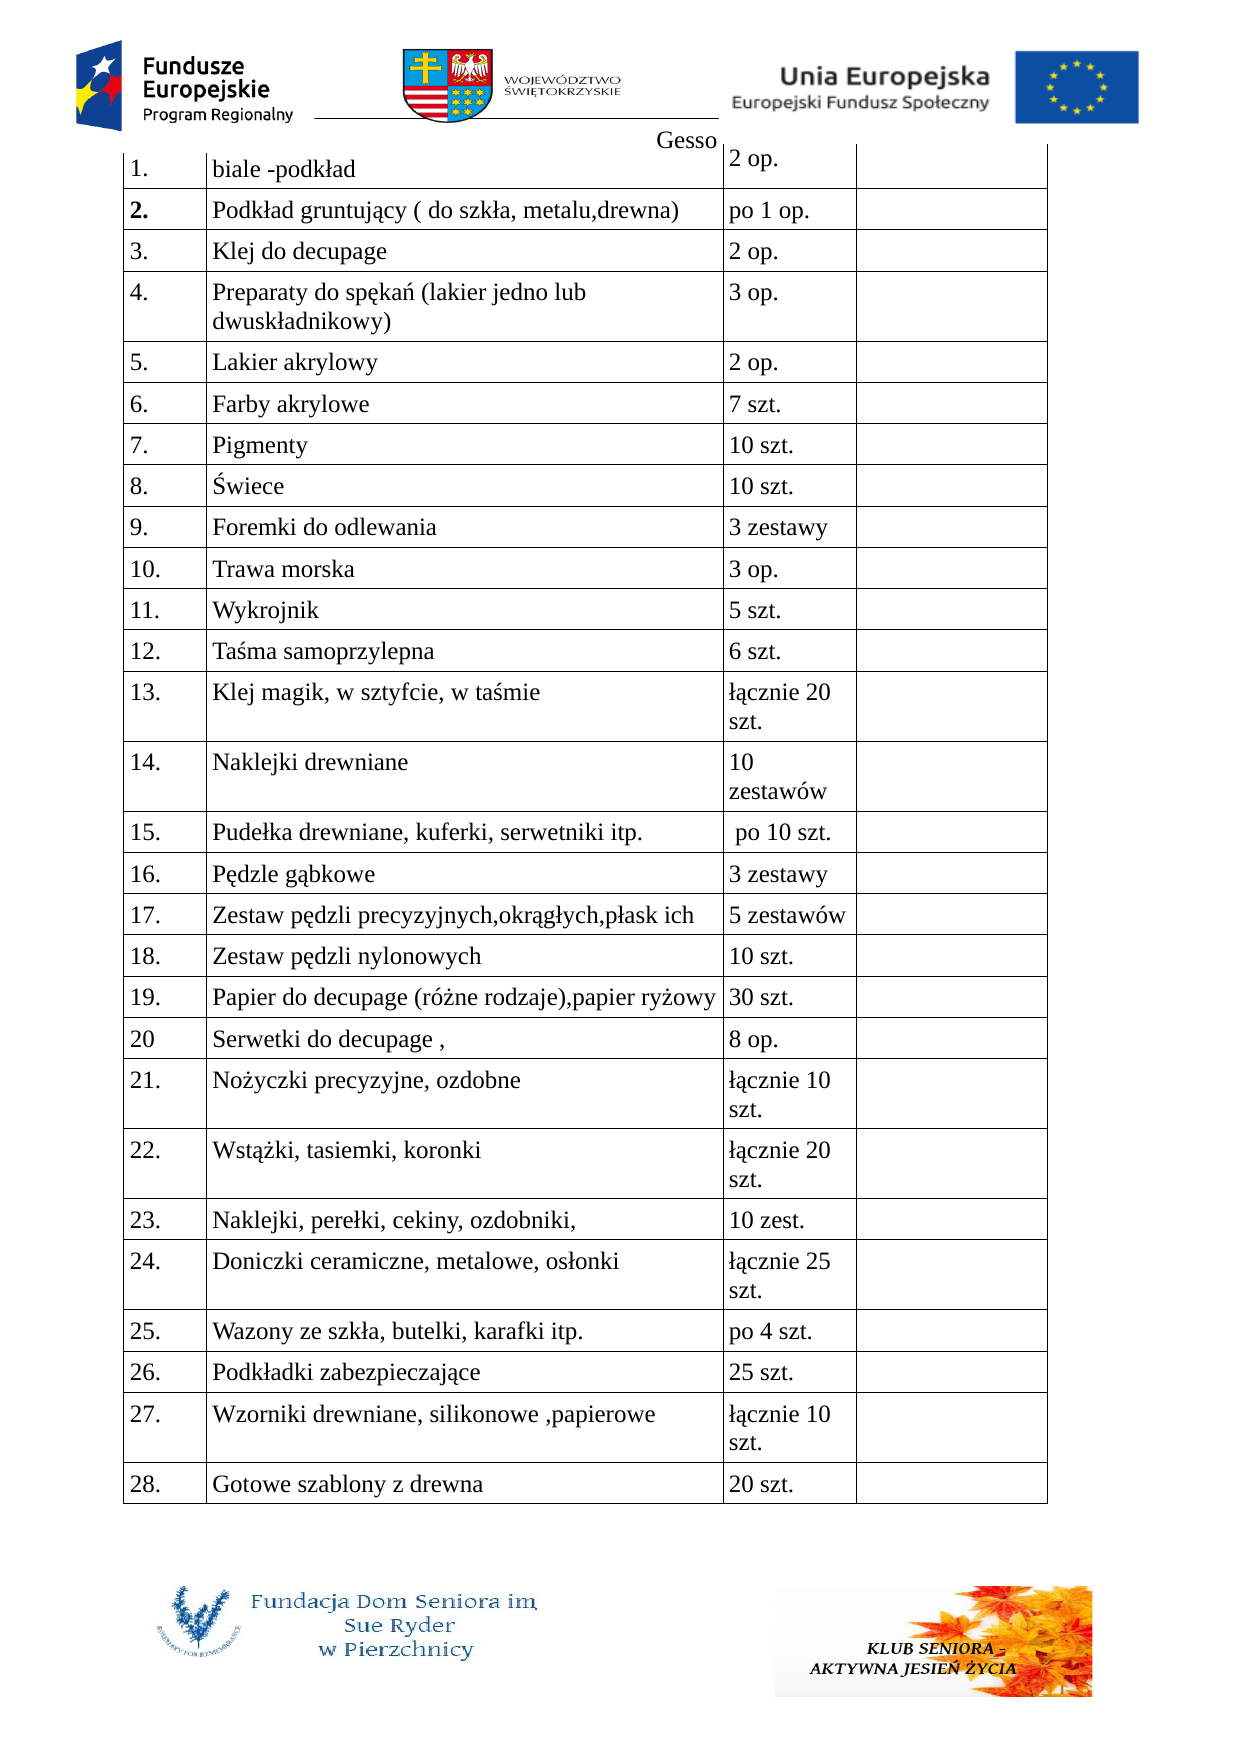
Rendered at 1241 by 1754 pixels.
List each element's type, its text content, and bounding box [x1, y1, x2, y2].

table_cell [857, 1463, 1047, 1503]
table_cell 14. [124, 742, 206, 811]
table_cell [857, 1129, 1047, 1198]
table_cell [857, 1393, 1047, 1462]
table_cell 7. [124, 424, 206, 464]
table_cell [857, 977, 1047, 1017]
table_cell [857, 853, 1047, 893]
table_cell [857, 272, 1047, 341]
table_cell Świece [207, 465, 723, 506]
table_cell Farby akrylowe [207, 383, 723, 423]
table_cell Podkładki zabezpieczające [207, 1352, 723, 1392]
table_cell 5 zestawów [724, 894, 856, 934]
table_cell [857, 1018, 1047, 1058]
table_cell 28. [124, 1463, 206, 1503]
table_cell łącznie 10 szt. [724, 1393, 856, 1462]
table_cell [857, 589, 1047, 629]
table_cell 4. [124, 272, 206, 341]
table_cell Zestaw pędzli nylonowych [207, 935, 723, 976]
table_cell 11. [124, 589, 206, 629]
table_cell Taśma samoprzylepna [207, 630, 723, 671]
table_cell 3 zestawy [724, 853, 856, 893]
table_cell 3 zestawy [724, 507, 856, 547]
table_cell 6 szt. [724, 630, 856, 671]
table_cell Klej do decupage [207, 230, 723, 271]
table_cell Naklejki, perełki, cekiny, ozdobniki, [207, 1199, 723, 1239]
table_cell Wazony ze szkła, butelki, karafki itp. [207, 1310, 723, 1351]
table_cell 20 [124, 1018, 206, 1058]
table_cell po 1 op. [724, 189, 856, 229]
table_cell Doniczki ceramiczne, metalowe, osłonki [207, 1240, 723, 1309]
table_cell 22. [124, 1129, 206, 1198]
table_cell 15. [124, 812, 206, 852]
table_cell [857, 935, 1047, 976]
table_cell Wzorniki drewniane, silikonowe ,papierowe [207, 1393, 723, 1462]
table_cell Naklejki drewniane [207, 742, 723, 811]
table_cell 5 szt. [724, 589, 856, 629]
table_cell [857, 1310, 1047, 1351]
table_cell [857, 630, 1047, 671]
table_cell 20 szt. [724, 1463, 856, 1503]
table_cell łącznie 20 szt. [724, 672, 856, 741]
table_cell 12. [124, 630, 206, 671]
table_cell 16. [124, 853, 206, 893]
table_cell po 10 szt. [724, 812, 856, 852]
table_cell [857, 465, 1047, 506]
table_cell 2. [124, 189, 206, 229]
table_cell [857, 230, 1047, 271]
table_cell 9. [124, 507, 206, 547]
table_cell Zestaw pędzli precyzyjnych,okrągłych,płask ich [207, 894, 723, 934]
table_cell [857, 189, 1047, 229]
table_cell [857, 742, 1047, 811]
table_cell 10 szt. [724, 465, 856, 506]
table_cell Podkład gruntujący ( do szkła, metalu,drewna) [207, 189, 723, 229]
table_cell 1. [124, 153, 206, 188]
table_cell Wstążki, tasiemki, koronki [207, 1129, 723, 1198]
table_cell 27. [124, 1393, 206, 1462]
table_cell 21. [124, 1059, 206, 1128]
table_cell 8. [124, 465, 206, 506]
table_cell 25 szt. [724, 1352, 856, 1392]
table_cell [857, 1059, 1047, 1128]
table_cell 10 zestawów [724, 742, 856, 811]
table_cell [857, 1352, 1047, 1392]
table_cell 2 op. [724, 144, 856, 188]
table_cell Gotowe szablony z drewna [207, 1463, 723, 1503]
table_cell Trawa morska [207, 548, 723, 588]
table_cell [857, 144, 1047, 188]
table_cell 2 op. [724, 342, 856, 382]
table_cell [857, 548, 1047, 588]
table_cell [857, 894, 1047, 934]
table_cell Lakier akrylowy [207, 342, 723, 382]
table_cell [857, 424, 1047, 464]
table_cell [857, 672, 1047, 741]
table_cell [857, 507, 1047, 547]
table_cell Nożyczki precyzyjne, ozdobne [207, 1059, 723, 1128]
table_cell 10. [124, 548, 206, 588]
table_cell Preparaty do spękań (lakier jedno lub dwuskładnikowy) [207, 272, 723, 341]
table_cell łącznie 25 szt. [724, 1240, 856, 1309]
table_cell Gesso biale -podkład [207, 119, 723, 188]
table_cell 18. [124, 935, 206, 976]
table_cell 5. [124, 342, 206, 382]
table_cell Klej magik, w sztyfcie, w taśmie [207, 672, 723, 741]
table_cell 10 szt. [724, 935, 856, 976]
table_cell 3. [124, 230, 206, 271]
table_cell 24. [124, 1240, 206, 1309]
table_cell Foremki do odlewania [207, 507, 723, 547]
table_cell 7 szt. [724, 383, 856, 423]
table_cell [857, 342, 1047, 382]
table_cell po 4 szt. [724, 1310, 856, 1351]
table_cell 26. [124, 1352, 206, 1392]
table_cell [857, 1199, 1047, 1239]
table_cell łącznie 20 szt. [724, 1129, 856, 1198]
table_cell Papier do decupage (różne rodzaje),papier ryżowy [207, 977, 723, 1017]
table_cell 2 op. [724, 230, 856, 271]
table_cell [857, 1240, 1047, 1309]
table_cell Serwetki do decupage , [207, 1018, 723, 1058]
table_cell 10 zest. [724, 1199, 856, 1239]
table_cell 17. [124, 894, 206, 934]
table_cell 8 op. [724, 1018, 856, 1058]
table_cell [857, 812, 1047, 852]
table_cell Pędzle gąbkowe [207, 853, 723, 893]
table_cell [857, 383, 1047, 423]
table_cell 10 szt. [724, 424, 856, 464]
table_cell 3 op. [724, 548, 856, 588]
table_cell 19. [124, 977, 206, 1017]
table_cell 25. [124, 1310, 206, 1351]
table_cell 6. [124, 383, 206, 423]
table_cell Wykrojnik [207, 589, 723, 629]
table_cell 23. [124, 1199, 206, 1239]
table_cell Pigmenty [207, 424, 723, 464]
table_cell 3 op. [724, 272, 856, 341]
table_cell łącznie 10 szt. [724, 1059, 856, 1128]
table_cell 30 szt. [724, 977, 856, 1017]
table_cell 13. [124, 672, 206, 741]
table_cell Pudełka drewniane, kuferki, serwetniki itp. [207, 812, 723, 852]
